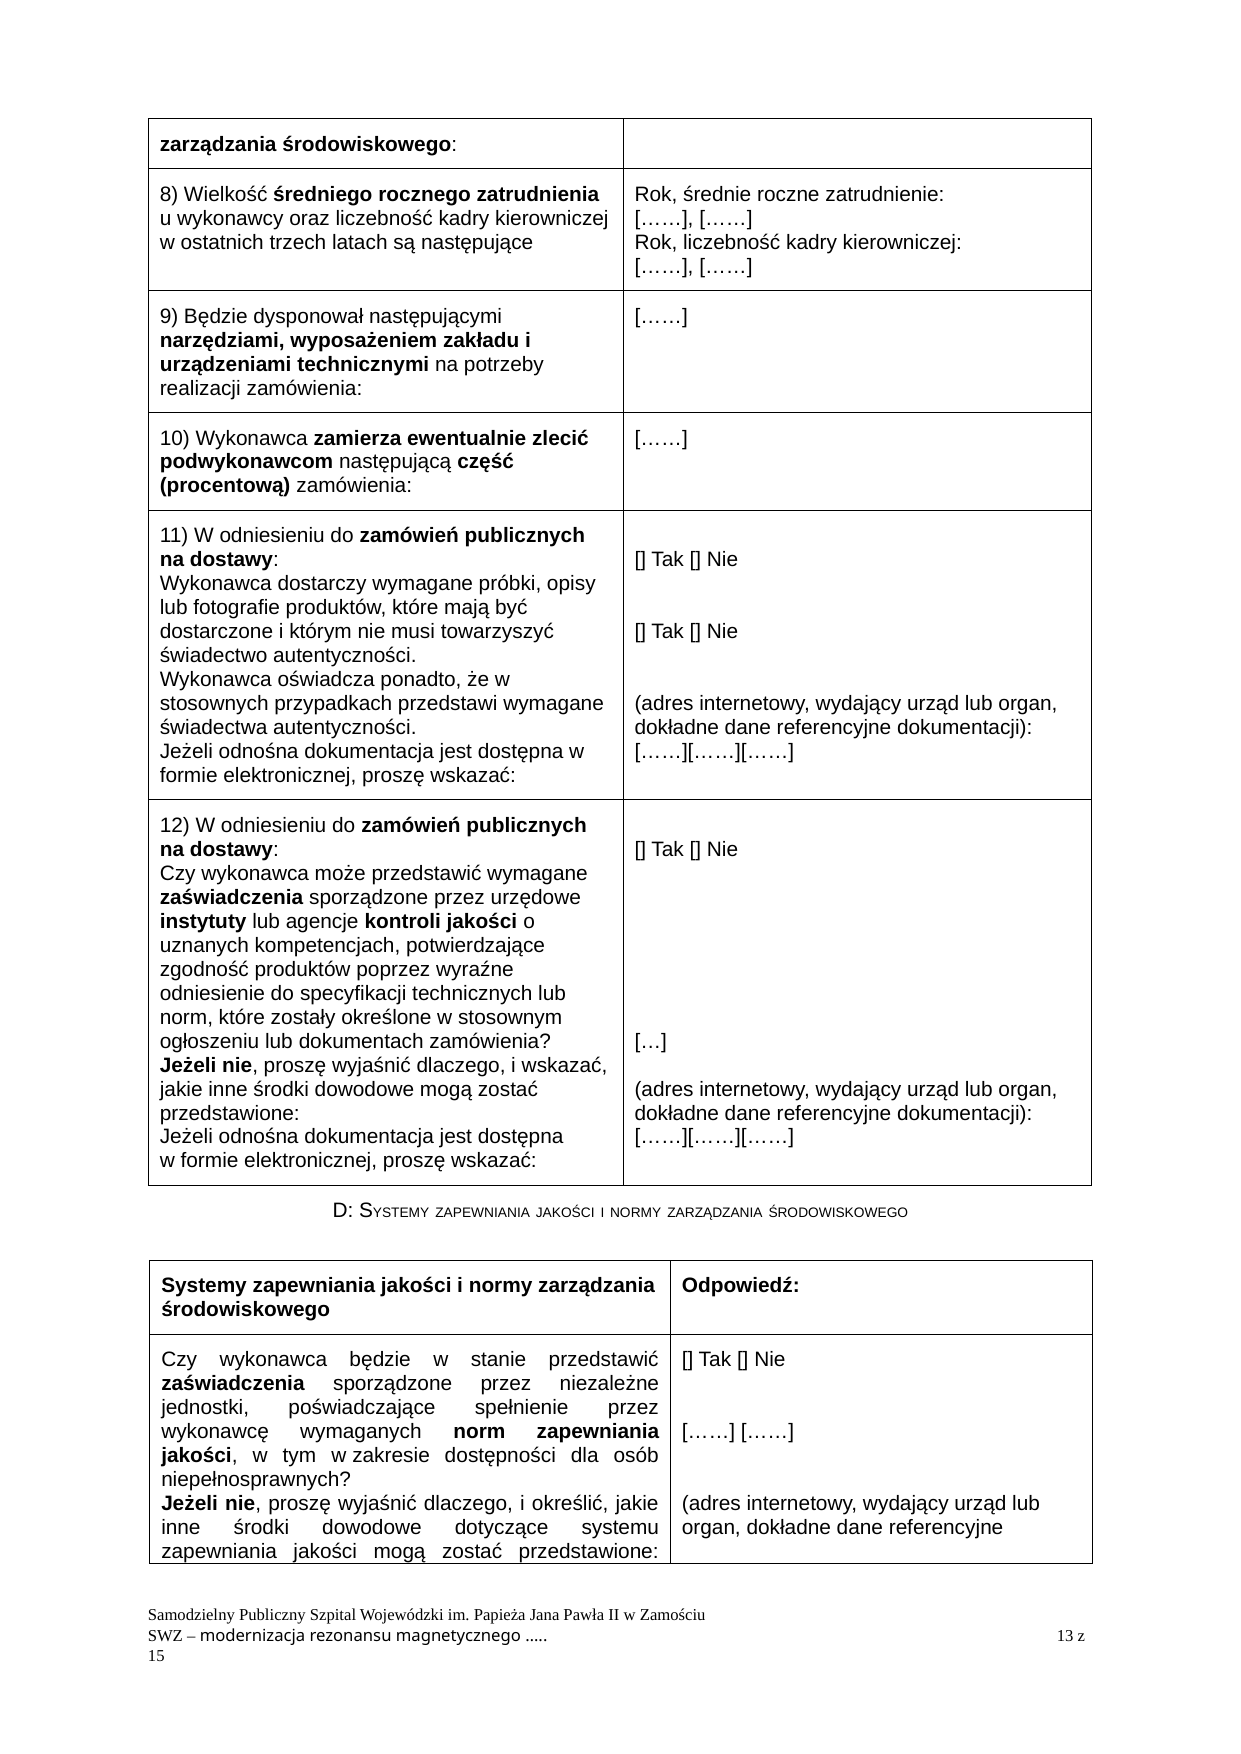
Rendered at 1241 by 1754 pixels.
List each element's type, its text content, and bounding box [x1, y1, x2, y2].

table_cell Czy wykonawca będzie w stanie przedstawić zaświadczenia sporządzone przez niezależne jednostki, poświadczające spełnienie przez wykonawcę wymaganych norm zapewniania jakości, w tym w zakresie dostępności dla osób niepełnosprawnych? Jeżeli nie, proszę wyjaśnić dlaczego, i określić, jakie inne środki dowodowe dotyczące systemu zapewniania jakości mogą zostać przedstawione: [150, 1335, 670, 1563]
table_cell 9) Będzie dysponował następującymi narzędziami, wyposażeniem zakładu i urządzeniami technicznymi na potrzeby realizacji zamówienia: [149, 291, 623, 412]
table_cell 8) Wielkość średniego rocznego zatrudnienia u wykonawcy oraz liczebność kadry kierowniczej w ostatnich trzech latach są następujące [149, 169, 623, 290]
table_cell [……] [624, 413, 1091, 510]
table_cell [] Tak [] Nie [] Tak [] Nie (adres internetowy, wydający urząd lub organ, dokładne dane referencyjne dokumentacji): [……][……][……] [624, 511, 1091, 799]
table_cell [……] [624, 291, 1091, 412]
table_cell [] Tak [] Nie [……] [……] (adres internetowy, wydający urząd lub organ, dokładne dane referencyjne [671, 1335, 1092, 1563]
table_header Systemy zapewniania jakości i normy zarządzania środowiskowego [150, 1261, 670, 1334]
table_cell [] Tak [] Nie […] (adres internetowy, wydający urząd lub organ, dokładne dane referencyjne dokumentacji): [……][……][……] [624, 800, 1091, 1185]
table_cell 11) W odniesieniu do zamówień publicznych na dostawy: Wykonawca dostarczy wymagane próbki, opisy lub fotografie produktów, które mają być dostarczone i którym nie musi towarzyszyć świadectwo autentyczności. Wykonawca oświadcza ponadto, że w stosownych przypadkach przedstawi wymagane świadectwa autentyczności. Jeżeli odnośna dokumentacja jest dostępna w formie elektronicznej, proszę wskazać: [149, 511, 623, 799]
table_header Odpowiedź: [671, 1261, 1092, 1334]
title D: Systemy zapewniania jakości i normy zarządzania środowiskowego [148, 1198, 1093, 1222]
table_cell [624, 119, 1091, 168]
table_cell 10) Wykonawca zamierza ewentualnie zlecić podwykonawcom następującą część (procentową) zamówienia: [149, 413, 623, 510]
table_cell 12) W odniesieniu do zamówień publicznych na dostawy: Czy wykonawca może przedstawić wymagane zaświadczenia sporządzone przez urzędowe instytuty lub agencje kontroli jakości o uznanych kompetencjach, potwierdzające zgodność produktów poprzez wyraźne odniesienie do specyfikacji technicznych lub norm, które zostały określone w stosownym ogłoszeniu lub dokumentach zamówienia? Jeżeli nie, proszę wyjaśnić dlaczego, i wskazać, jakie inne środki dowodowe mogą zostać przedstawione: Jeżeli odnośna dokumentacja jest dostępna w formie elektronicznej, proszę wskazać: [149, 800, 623, 1185]
table_cell zarządzania środowiskowego: [149, 119, 623, 168]
table_cell Rok, średnie roczne zatrudnienie: [……], [……] Rok, liczebność kadry kierowniczej: [……], [……] [624, 169, 1091, 290]
